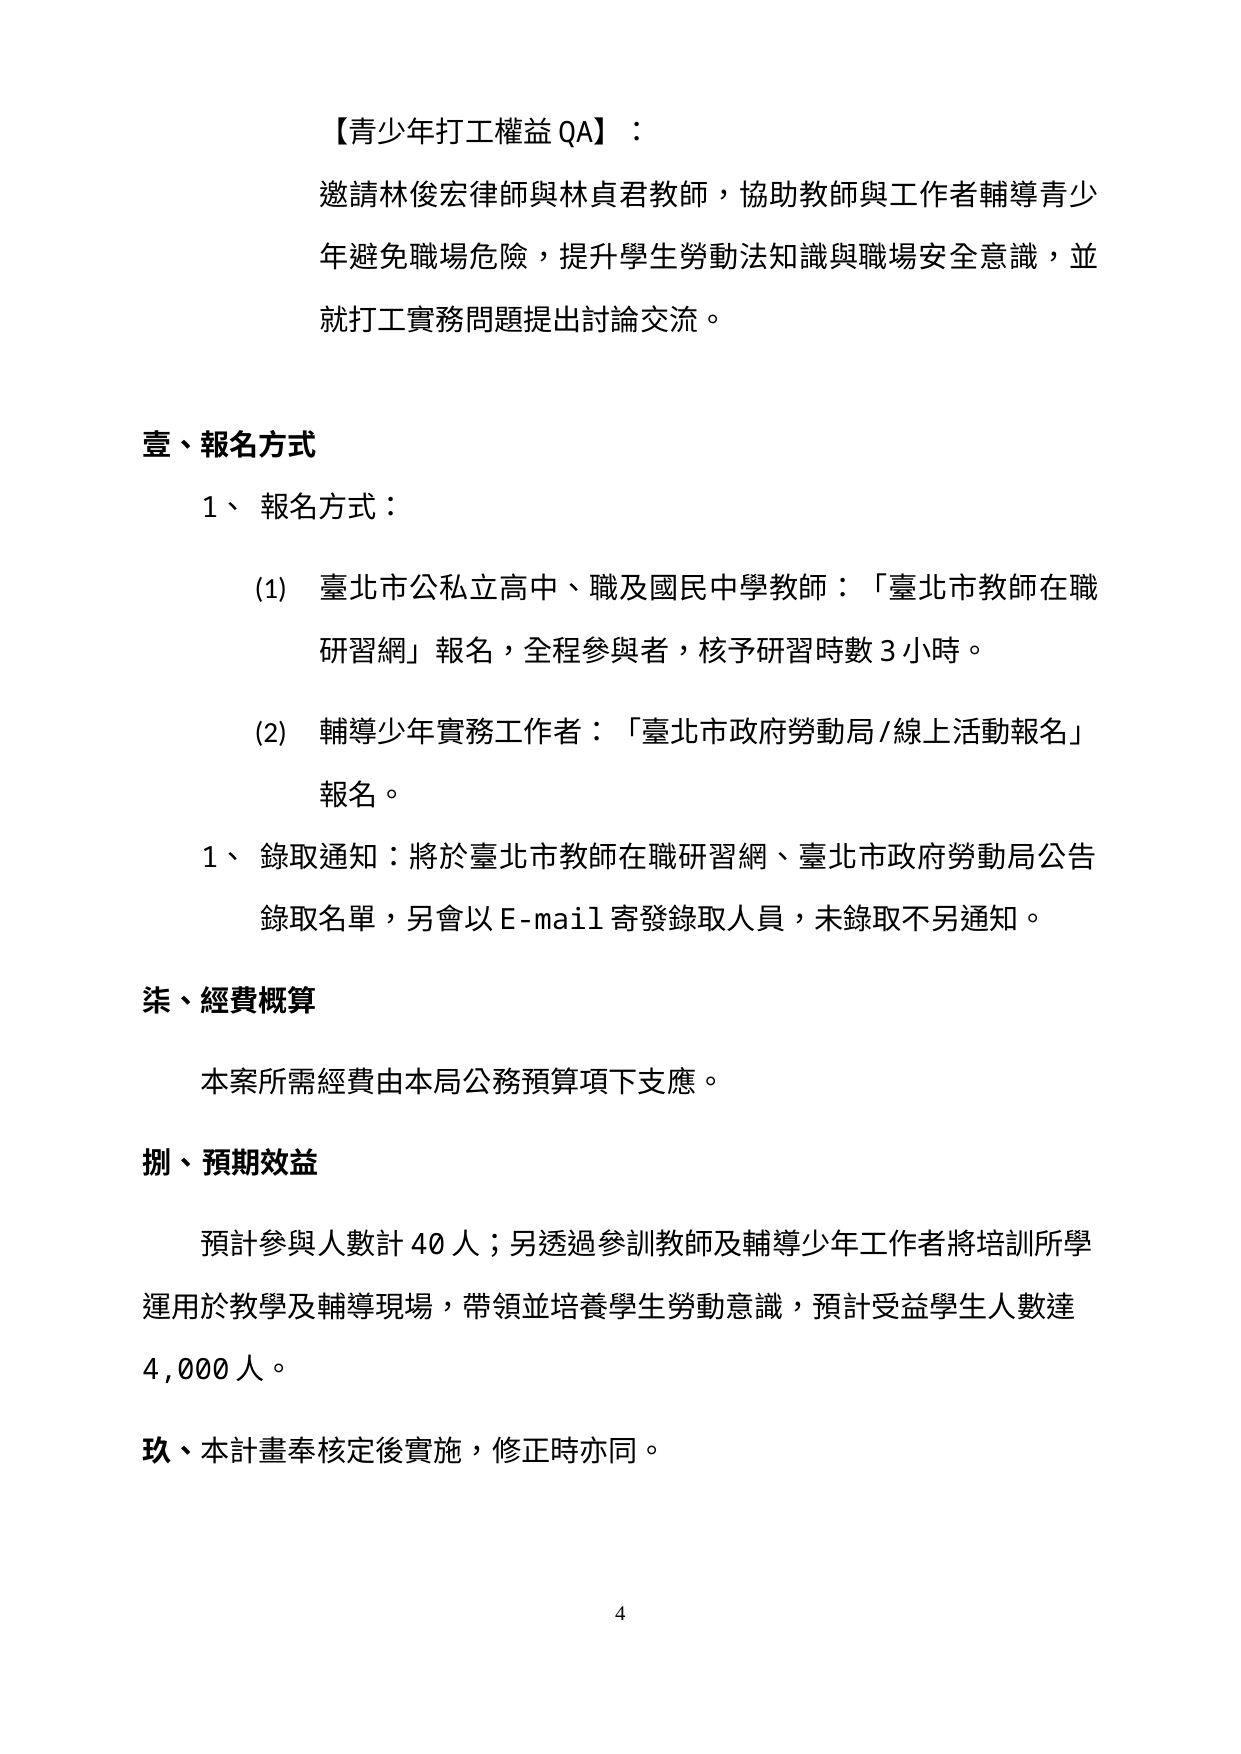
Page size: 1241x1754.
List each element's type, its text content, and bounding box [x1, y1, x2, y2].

list 預期效益 [142, 1119, 1098, 1182]
text 柒、經費概算 [142, 957, 1098, 1019]
text 預計參與人數計40人；另透過參訓教師及輔導少年工作者將培訓所學運用於教學及輔導現場，帶領並培養學生勞動意識，預計受益學生人數達4,000人。 [142, 1201, 1098, 1388]
list 臺北市公私立高中、職及國民中學教師：「臺北市教師在職研習網」報名，全程參與者，核予研習時數3小時。 [254, 544, 1098, 669]
list 報名方式： [201, 463, 1098, 526]
text 本案所需經費由本局公務預算項下支應。 [142, 1038, 1098, 1101]
text 邀請林俊宏律師與林貞君教師，協助教師與工作者輔導青少年避免職場危險，提升學生勞動法知識與職場安全意識，並就打工實務問題提出討論交流。 [319, 151, 1098, 338]
list 輔導少年實務工作者：「臺北市政府勞動局/線上活動報名」報名。 [254, 688, 1098, 813]
text 【青少年打工權益QA】： [319, 88, 1098, 151]
list 報名方式 [142, 401, 1098, 463]
list 錄取通知：將於臺北市教師在職研習網、臺北市政府勞動局公告錄取名單，另會以E-mail寄發錄取人員，未錄取不另通知。 [201, 813, 1098, 938]
text 玖、本計畫奉核定後實施，修正時亦同。 [142, 1407, 1098, 1469]
